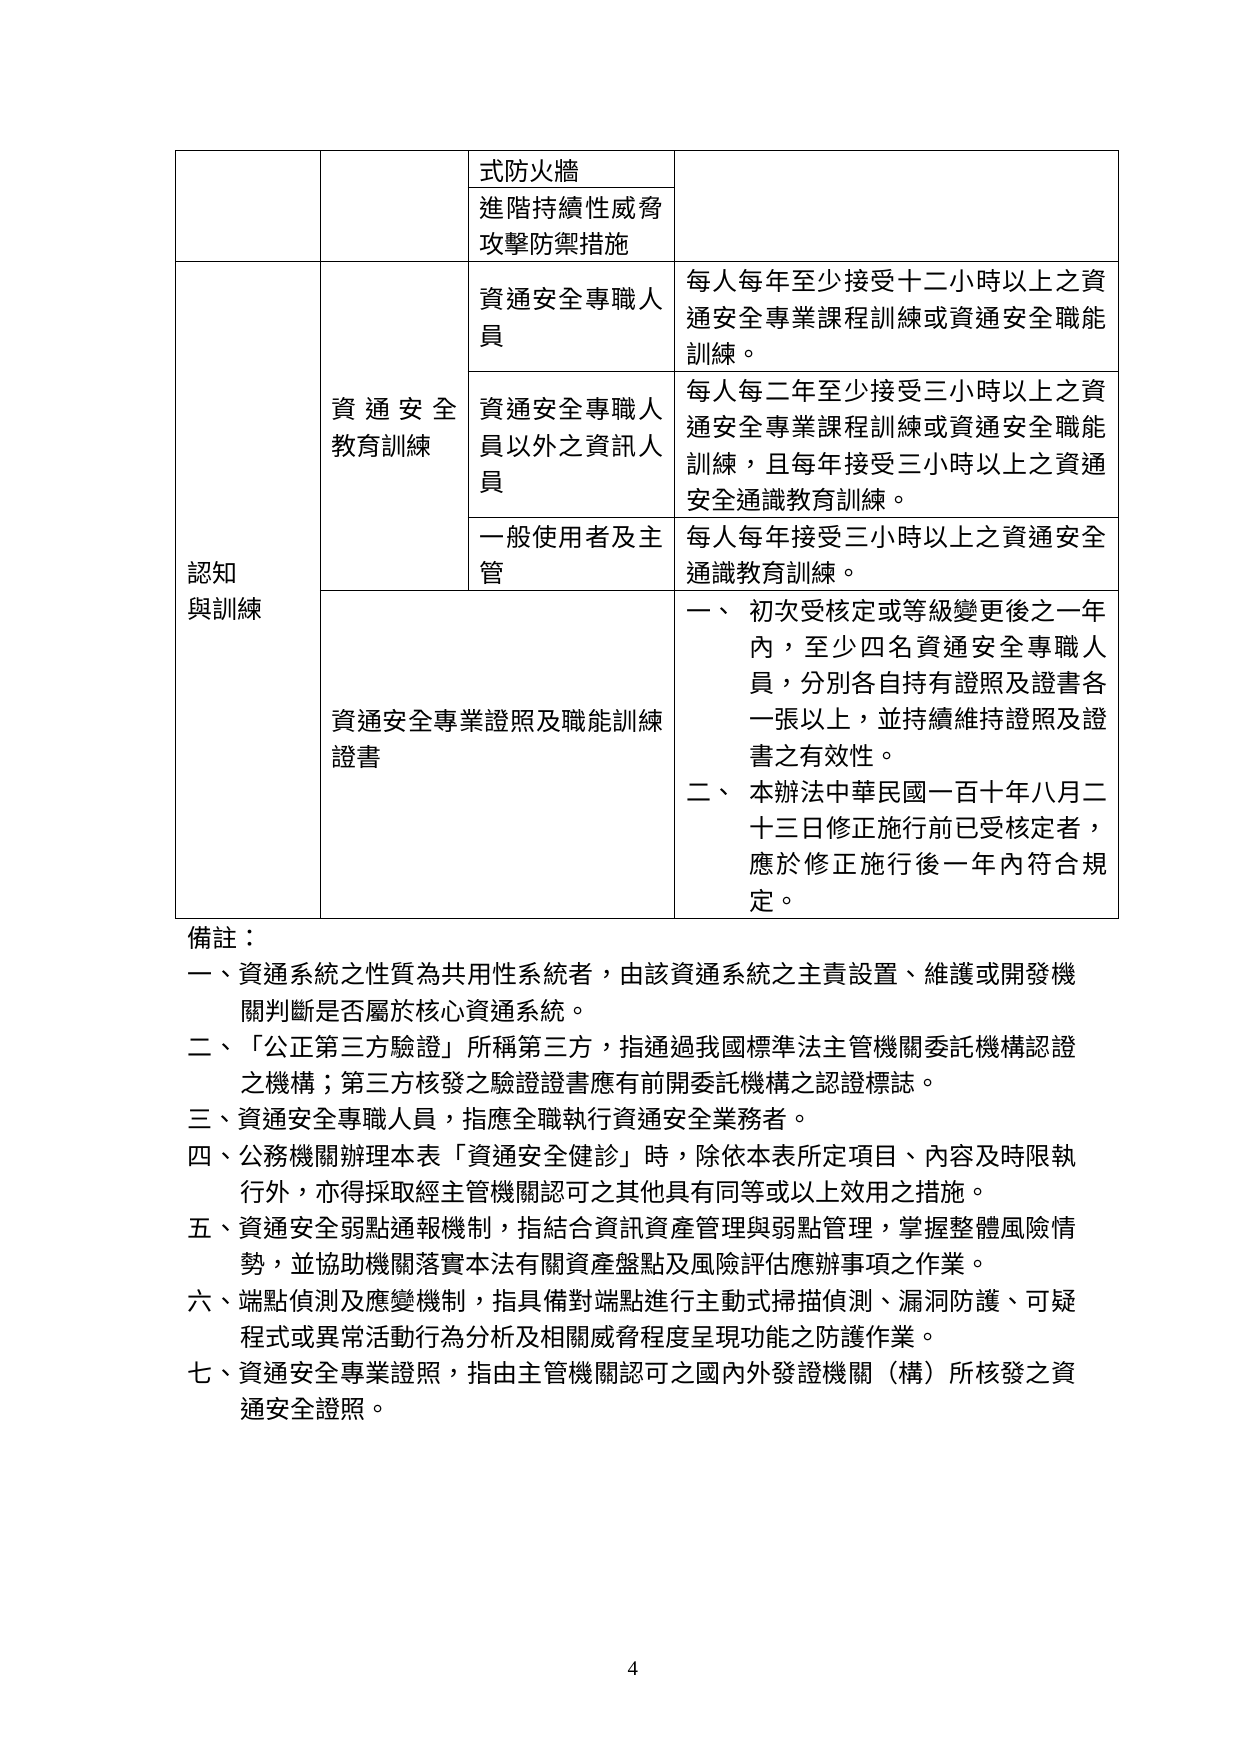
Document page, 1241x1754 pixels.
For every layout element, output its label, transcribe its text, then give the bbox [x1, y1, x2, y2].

table_cell [321, 151, 468, 261]
table_cell 每人每年至少接受十二小時以上之資通安全專業課程訓練或資通安全職能訓練。 [675, 262, 1118, 371]
table_cell 資通安全專職人員以外之資訊人員 [469, 372, 674, 517]
text 二、「公正第三方驗證」所稱第三方，指通過我國標準法主管機關委託機構認證之機構；第三方核發之驗證證書應有前開委託機構之認證標誌。 [187, 1027, 1078, 1100]
table_cell 式防火牆 [469, 151, 674, 187]
table_cell 資通安全專職人員 [469, 262, 674, 371]
text 四、公務機關辦理本表「資通安全健診」時，除依本表所定項目、內容及時限執行外，亦得採取經主管機關認可之其他具有同等或以上效用之措施。 [187, 1136, 1078, 1208]
table_cell [176, 151, 320, 261]
table_cell 資通安全 教育訓練 [321, 262, 468, 590]
table_cell 每人每二年至少接受三小時以上之資通安全專業課程訓練或資通安全職能訓練，且每年接受三小時以上之資通安全通識教育訓練。 [675, 372, 1118, 517]
text 七、資通安全專業證照，指由主管機關認可之國內外發證機關（構）所核發之資通安全證照。 [187, 1353, 1078, 1426]
text 五、資通安全弱點通報機制，指結合資訊資產管理與弱點管理，掌握整體風險情勢，並協助機關落實本法有關資產盤點及風險評估應辦事項之作業。 [187, 1208, 1078, 1281]
table_cell 一般使用者及主管 [469, 518, 674, 590]
text 三、資通安全專職人員，指應全職執行資通安全業務者。 [187, 1100, 1078, 1136]
table_cell 認知 與訓練 [176, 262, 320, 917]
text 備註： [187, 919, 1078, 955]
table_cell 進階持續性威脅攻擊防禦措施 [469, 188, 674, 261]
text 六、端點偵測及應變機制，指具備對端點進行主動式掃描偵測、漏洞防護、可疑程式或異常活動行為分析及相關威脅程度呈現功能之防護作業。 [187, 1281, 1078, 1353]
table_cell [675, 151, 1118, 261]
table_cell 每人每年接受三小時以上之資通安全通識教育訓練。 [675, 518, 1118, 590]
text 一、資通系統之性質為共用性系統者，由該資通系統之主責設置、維護或開發機關判斷是否屬於核心資通系統。 [187, 955, 1078, 1027]
table_cell 資通安全專業證照及職能訓練證書 [321, 591, 674, 917]
table_cell 初次受核定或等級變更後之一年內，至少四名資通安全專職人員，分別各自持有證照及證書各一張以上，並持續維持證照及證書之有效性。 本辦法中華民國一百十年八月二十三日修正施行前已受核定者，應於修正施行後一年內符合規定。 [675, 591, 1118, 917]
